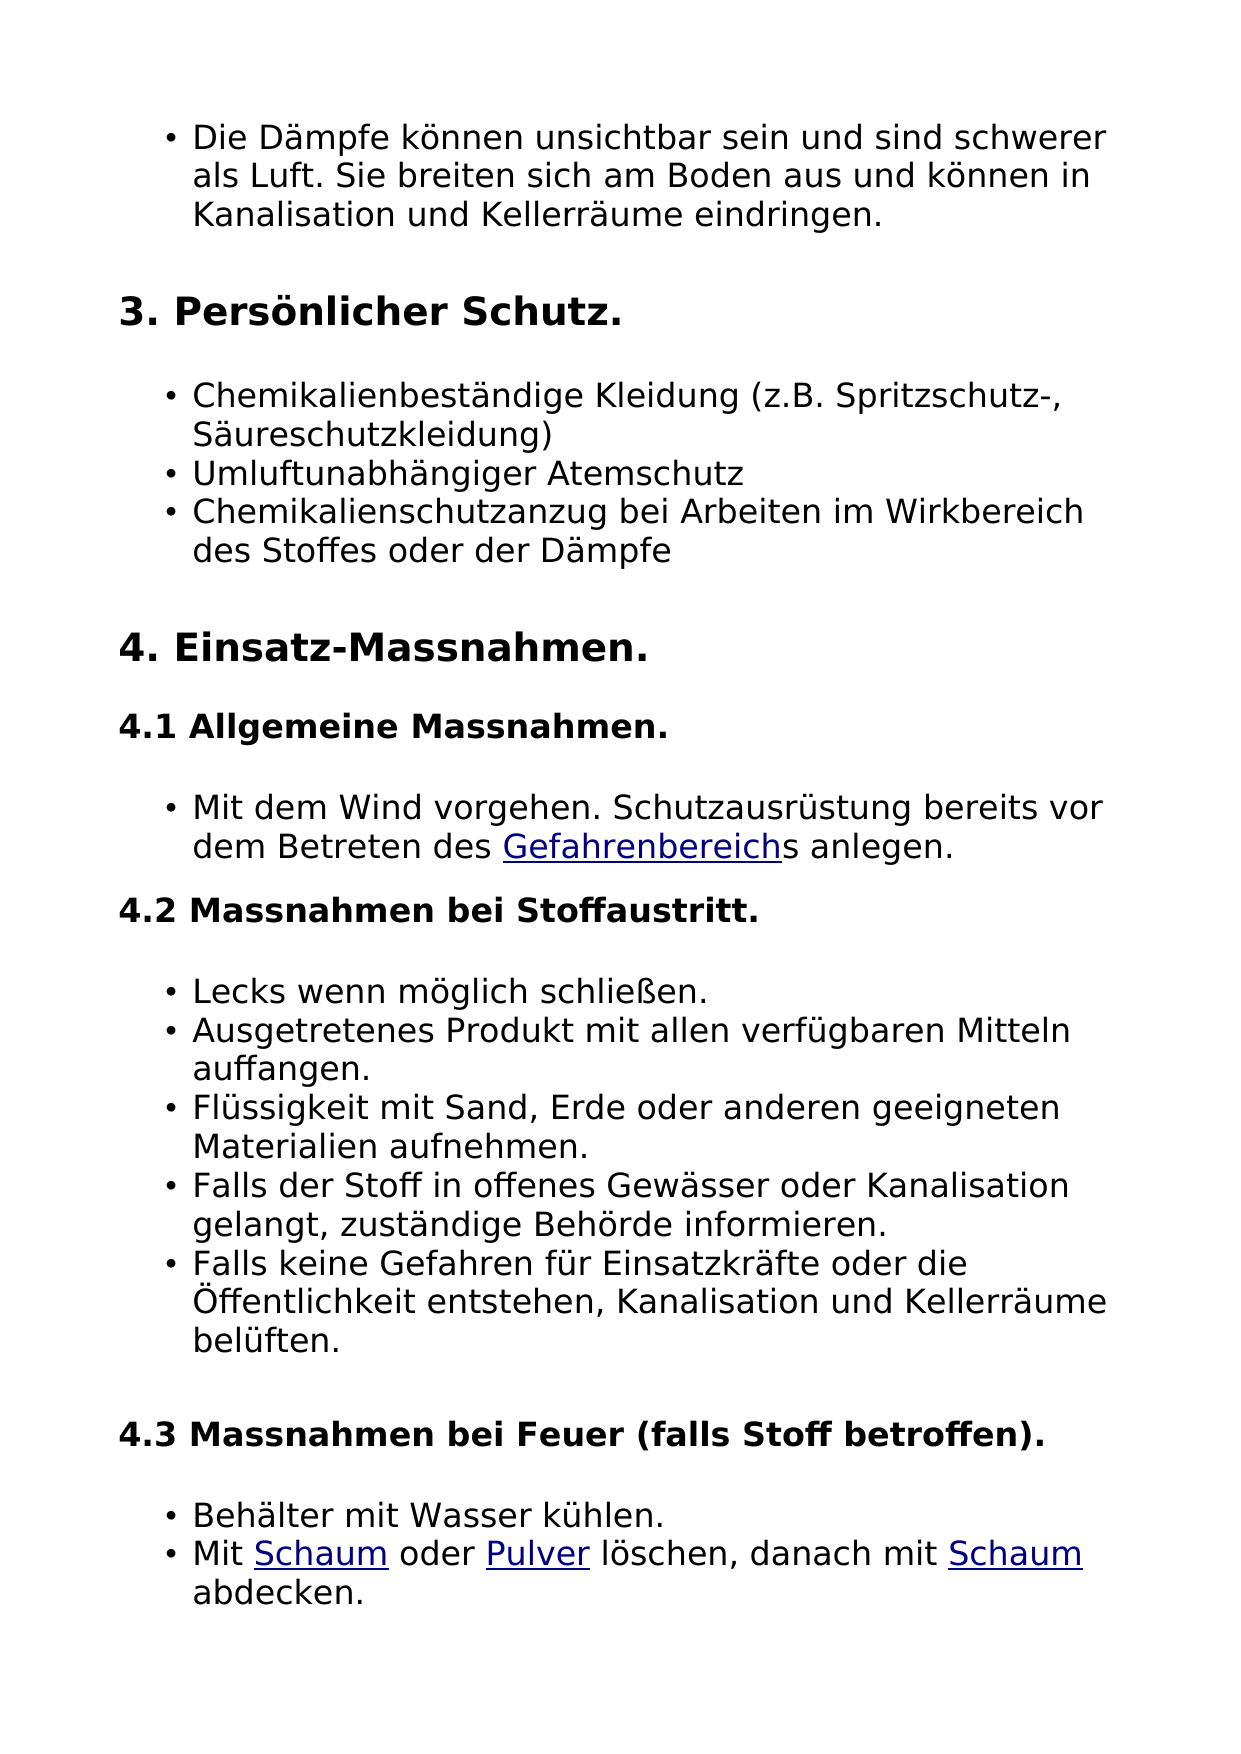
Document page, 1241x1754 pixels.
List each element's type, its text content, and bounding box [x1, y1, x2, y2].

subtitle 4.3 Massnahmen bei Feuer (falls Stoff betroffen). [118, 1415, 1122, 1454]
list Mit Schaum oder Pulver löschen, danach mit Schaum abdecken. [177, 1535, 1122, 1613]
list Lecks wenn möglich schließen. [177, 972, 1122, 1011]
list Flüssigkeit mit Sand, Erde oder anderen geeigneten Materialien aufnehmen. [177, 1089, 1122, 1166]
list Falls der Stoff in offenes Gewässer oder Kanalisation gelangt, zuständige Behörde informieren. [177, 1166, 1122, 1244]
list Chemikalienbeständige Kleidung (z.B. Spritzschutz-, Säureschutzkleidung) [177, 376, 1122, 454]
list Behälter mit Wasser kühlen. [177, 1496, 1122, 1535]
list Chemikalienschutzanzug bei Arbeiten im Wirkbereich des Stoffes oder der Dämpfe [177, 493, 1122, 571]
list Die Dämpfe können unsichtbar sein und sind schwerer als Luft. Sie breiten sich am Boden aus und können in Kanalisation und Kellerräume eindringen. [177, 118, 1122, 235]
list Ausgetretenes Produkt mit allen verfügbaren Mitteln auffangen. [177, 1011, 1122, 1089]
subtitle 3. Persönlicher Schutz. [118, 289, 1122, 334]
subtitle 4. Einsatz-Massnahmen. [118, 625, 1122, 670]
list Mit dem Wind vorgehen. Schutzausrüstung bereits vor dem Betreten des Gefahrenbereichs anlegen. [177, 789, 1122, 866]
list Falls keine Gefahren für Einsatzkräfte oder die Öffentlichkeit entstehen, Kanalisation und Kellerräume belüften. [177, 1244, 1122, 1361]
subtitle 4.2 Massnahmen bei Stoffaustritt. [118, 891, 1122, 930]
subtitle 4.1 Allgemeine Massnahmen. [118, 708, 1122, 747]
list Umluftunabhängiger Atemschutz [177, 454, 1122, 493]
